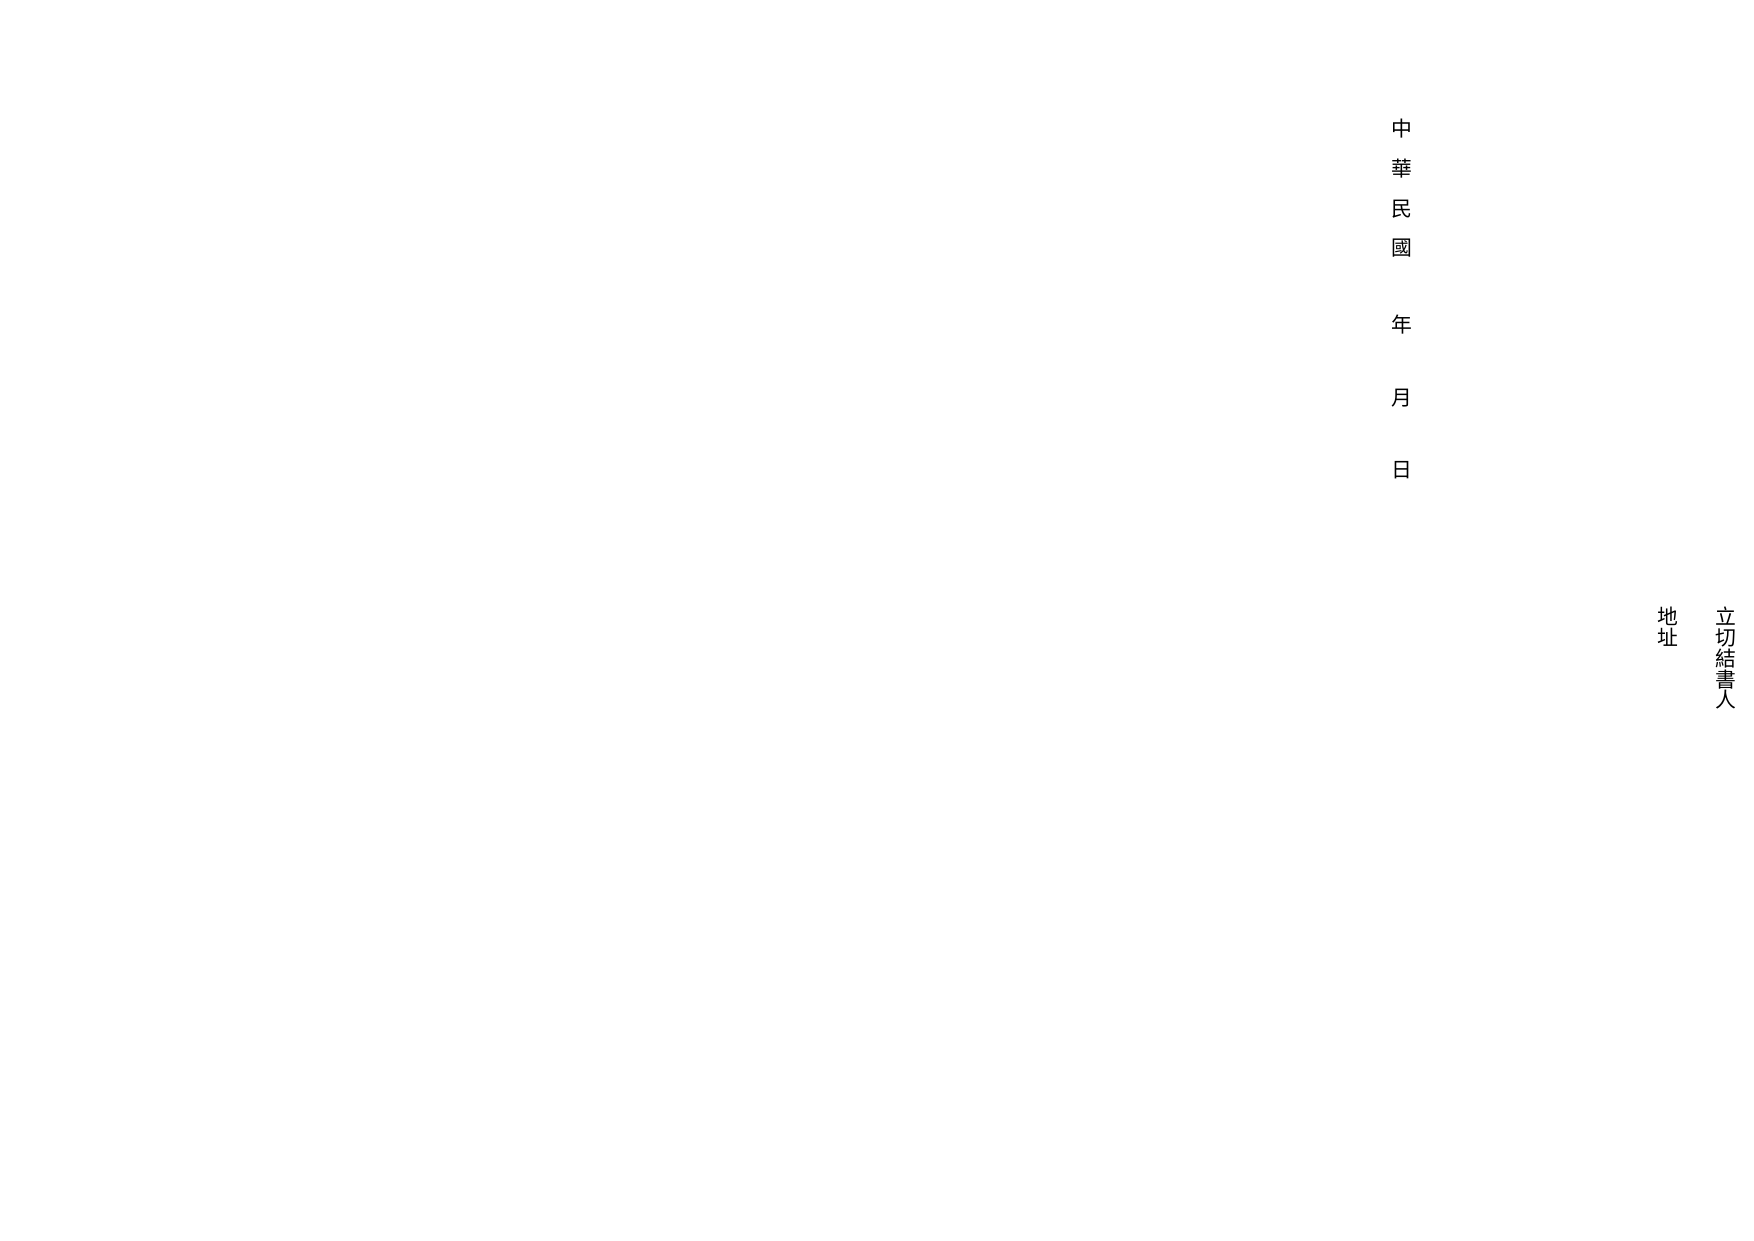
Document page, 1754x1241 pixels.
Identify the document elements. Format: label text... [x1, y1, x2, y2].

text 地址 [1652, 606, 1682, 722]
text 立切結書人 [1711, 606, 1741, 722]
text 中 華 民 國 年 月 日 [1383, 118, 1421, 1152]
